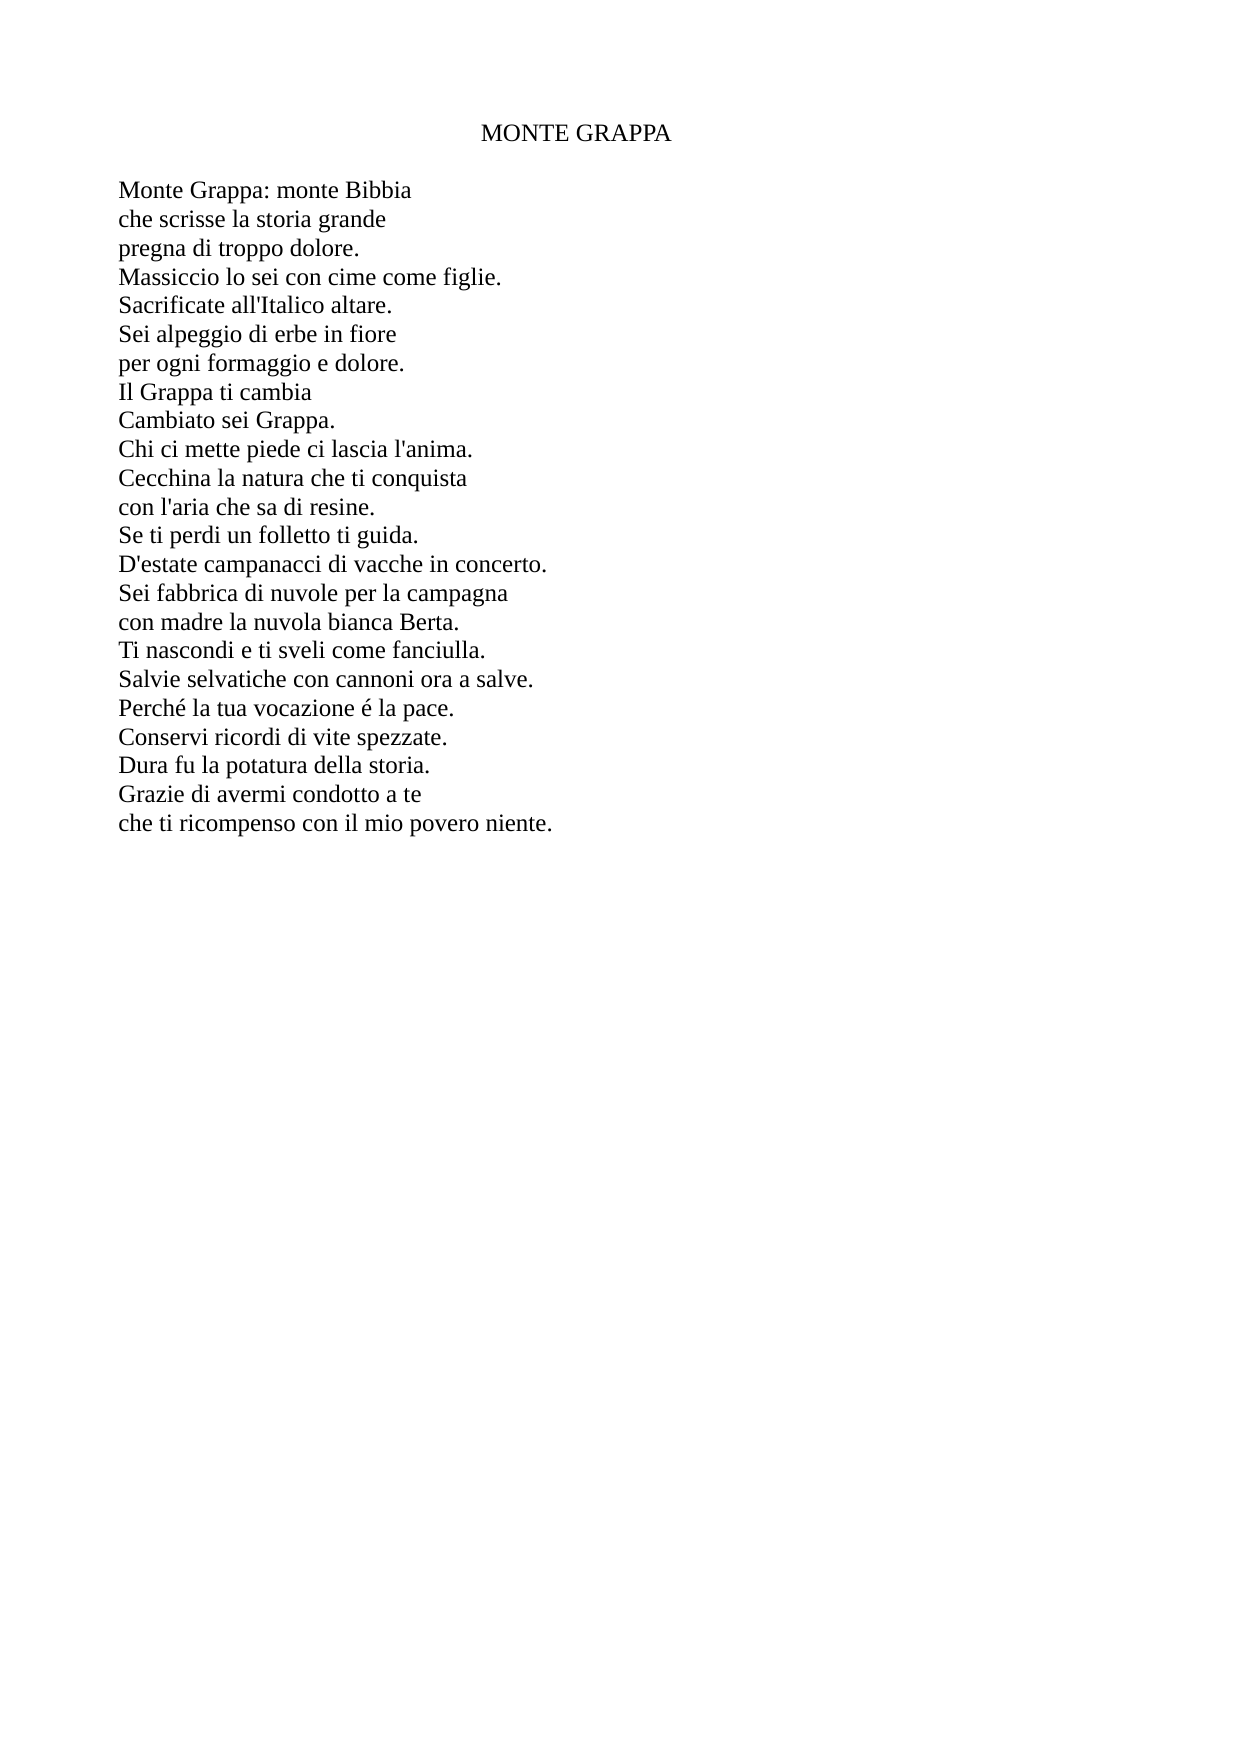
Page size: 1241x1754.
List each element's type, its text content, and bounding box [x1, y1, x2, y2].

text Grazie di avermi condotto a te [118, 779, 1122, 808]
text D'estate campanacci di vacche in concerto. [118, 549, 1122, 578]
text Cecchina la natura che ti conquista [118, 463, 1122, 492]
text con l'aria che sa di resine. [118, 492, 1122, 521]
text Sacrificate all'Italico altare. [118, 291, 1122, 319]
text Massiccio lo sei con cime come figlie. [118, 262, 1122, 291]
text pregna di troppo dolore. [118, 233, 1122, 262]
text per ogni formaggio e dolore. [118, 348, 1122, 377]
text Il Grappa ti cambia [118, 377, 1122, 406]
text Salvie selvatiche con cannoni ora a salve. [118, 664, 1122, 693]
text Perché la tua vocazione é la pace. [118, 693, 1122, 722]
text con madre la nuvola bianca Berta. [118, 607, 1122, 636]
text che ti ricompenso con il mio povero niente. [118, 808, 1122, 837]
text Cambiato sei Grappa. [118, 406, 1122, 434]
text che scrisse la storia grande [118, 204, 1122, 233]
text Conservi ricordi di vite spezzate. [118, 722, 1122, 751]
text MONTE GRAPPA [118, 118, 1122, 147]
text Dura fu la potatura della storia. [118, 751, 1122, 779]
text Monte Grappa: monte Bibbia [118, 176, 1122, 204]
text Sei fabbrica di nuvole per la campagna [118, 578, 1122, 607]
text Chi ci mette piede ci lascia l'anima. [118, 434, 1122, 463]
text Sei alpeggio di erbe in fiore [118, 319, 1122, 348]
text Se ti perdi un folletto ti guida. [118, 521, 1122, 549]
text Ti nascondi e ti sveli come fanciulla. [118, 636, 1122, 664]
